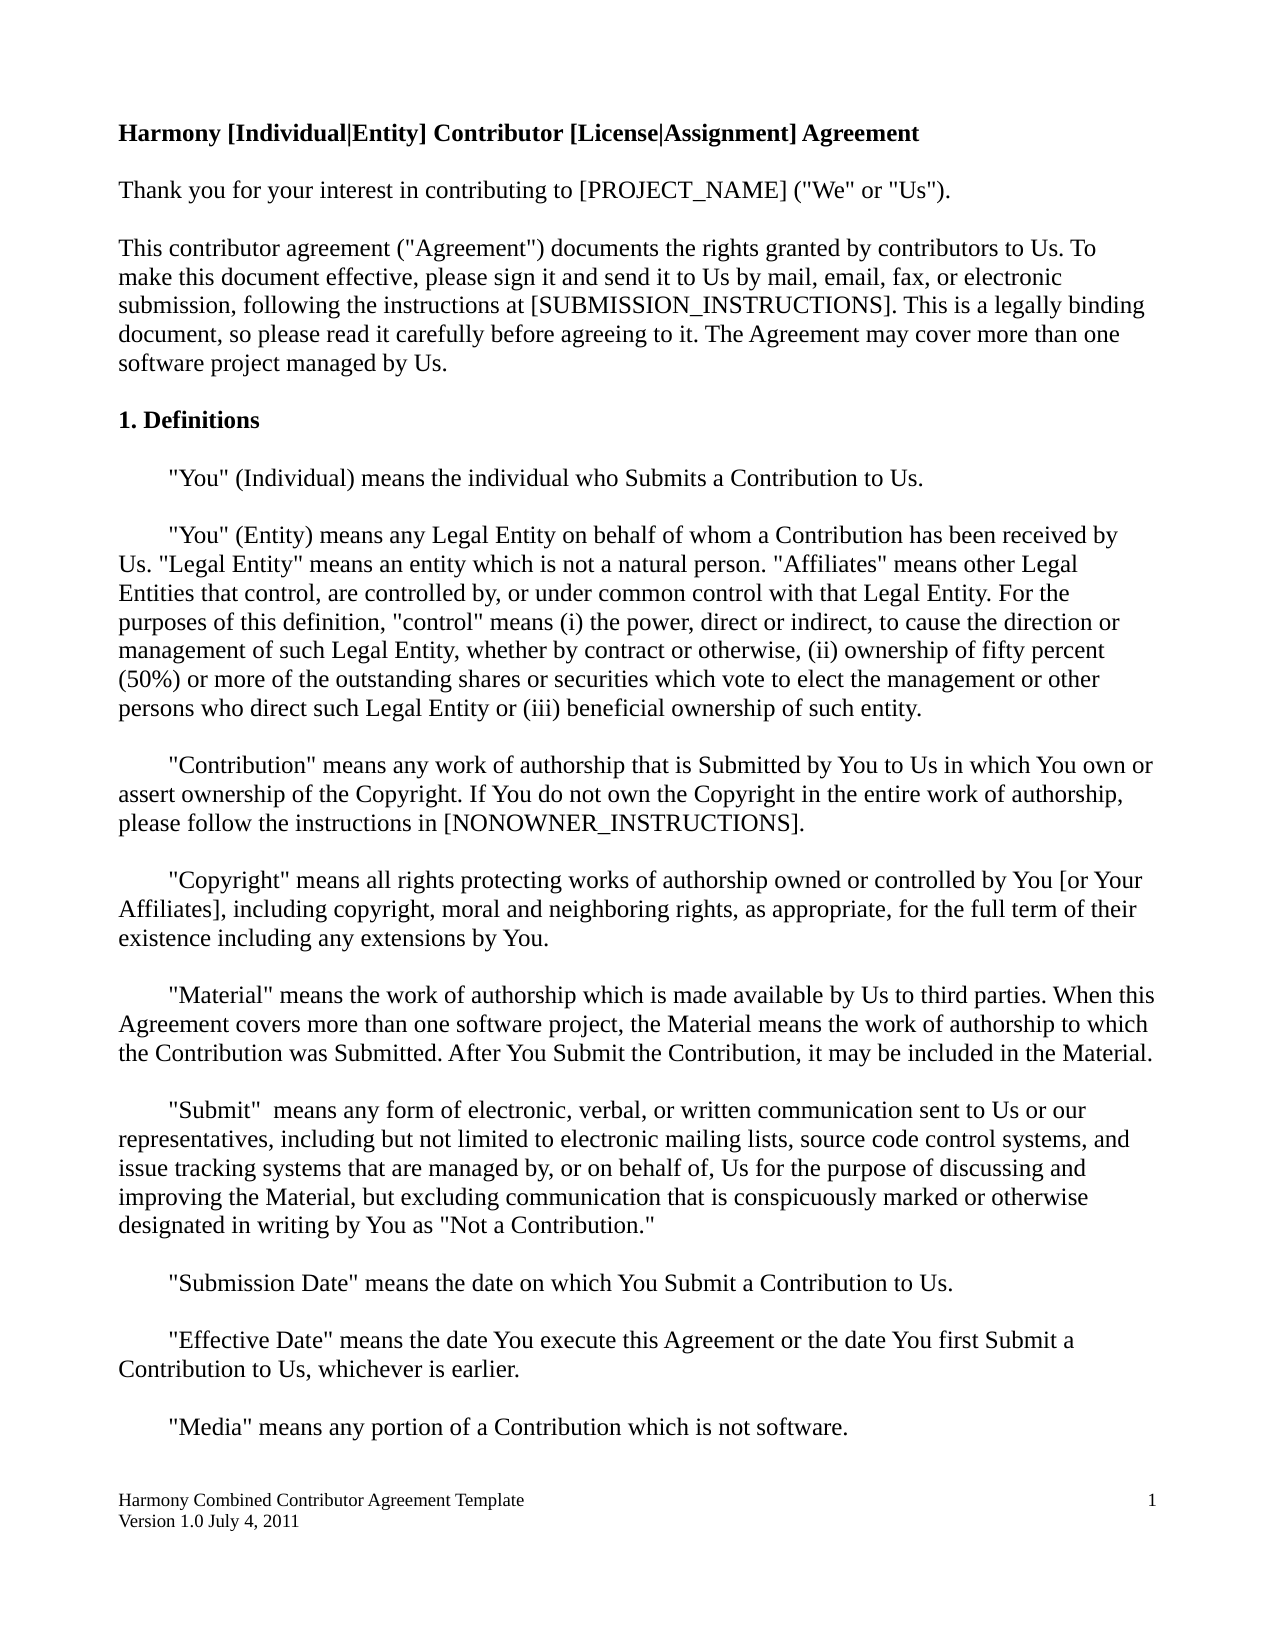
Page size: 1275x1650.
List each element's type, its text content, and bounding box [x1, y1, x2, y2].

text Harmony [Individual|Entity] Contributor [License|Assignment] Agreement [118, 118, 1157, 147]
text "Media" means any portion of a Contribution which is not software. [118, 1412, 1157, 1441]
text This contributor agreement ("Agreement") documents the rights granted by contributors to Us. To make this document effective, please sign it and send it to Us by mail, email, fax, or electronic submission, following the instructions at [SUBMISSION_INSTRUCTIONS]. This is a legally binding document, so please read it carefully before agreeing to it. The Agreement may cover more than one software project managed by Us. [118, 233, 1157, 377]
text Thank you for your interest in contributing to [PROJECT_NAME] ("We" or "Us"). [118, 176, 1157, 204]
text "You" (Entity) means any Legal Entity on behalf of whom a Contribution has been received by Us. "Legal Entity" means an entity which is not a natural person. "Affiliates" means other Legal Entities that control, are controlled by, or under common control with that Legal Entity. For the purposes of this definition, "control" means (i) the power, direct or indirect, to cause the direction or management of such Legal Entity, whether by contract or otherwise, (ii) ownership of fifty percent (50%) or more of the outstanding shares or securities which vote to elect the management or other persons who direct such Legal Entity or (iii) beneficial ownership of such entity. [118, 521, 1157, 722]
text "Contribution" means any work of authorship that is Submitted by You to Us in which You own or assert ownership of the Copyright. If You do not own the Copyright in the entire work of authorship, please follow the instructions in [NONOWNER_INSTRUCTIONS]. [118, 751, 1157, 837]
text "You" (Individual) means the individual who Submits a Contribution to Us. [118, 463, 1157, 492]
text "Submit" means any form of electronic, verbal, or written communication sent to Us or our representatives, including but not limited to electronic mailing lists, source code control systems, and issue tracking systems that are managed by, or on behalf of, Us for the purpose of discussing and improving the Material, but excluding communication that is conspicuously marked or otherwise designated in writing by You as "Not a Contribution." [118, 1096, 1157, 1239]
text "Copyright" means all rights protecting works of authorship owned or controlled by You [or Your Affiliates], including copyright, moral and neighboring rights, as appropriate, for the full term of their existence including any extensions by You. [118, 866, 1157, 952]
text "Material" means the work of authorship which is made available by Us to third parties. When this Agreement covers more than one software project, the Material means the work of authorship to which the Contribution was Submitted. After You Submit the Contribution, it may be included in the Material. [118, 981, 1157, 1067]
text 1. Definitions [118, 406, 1157, 434]
text "Submission Date" means the date on which You Submit a Contribution to Us. [118, 1268, 1157, 1297]
text "Effective Date" means the date You execute this Agreement or the date You first Submit a Contribution to Us, whichever is earlier. [118, 1326, 1157, 1383]
